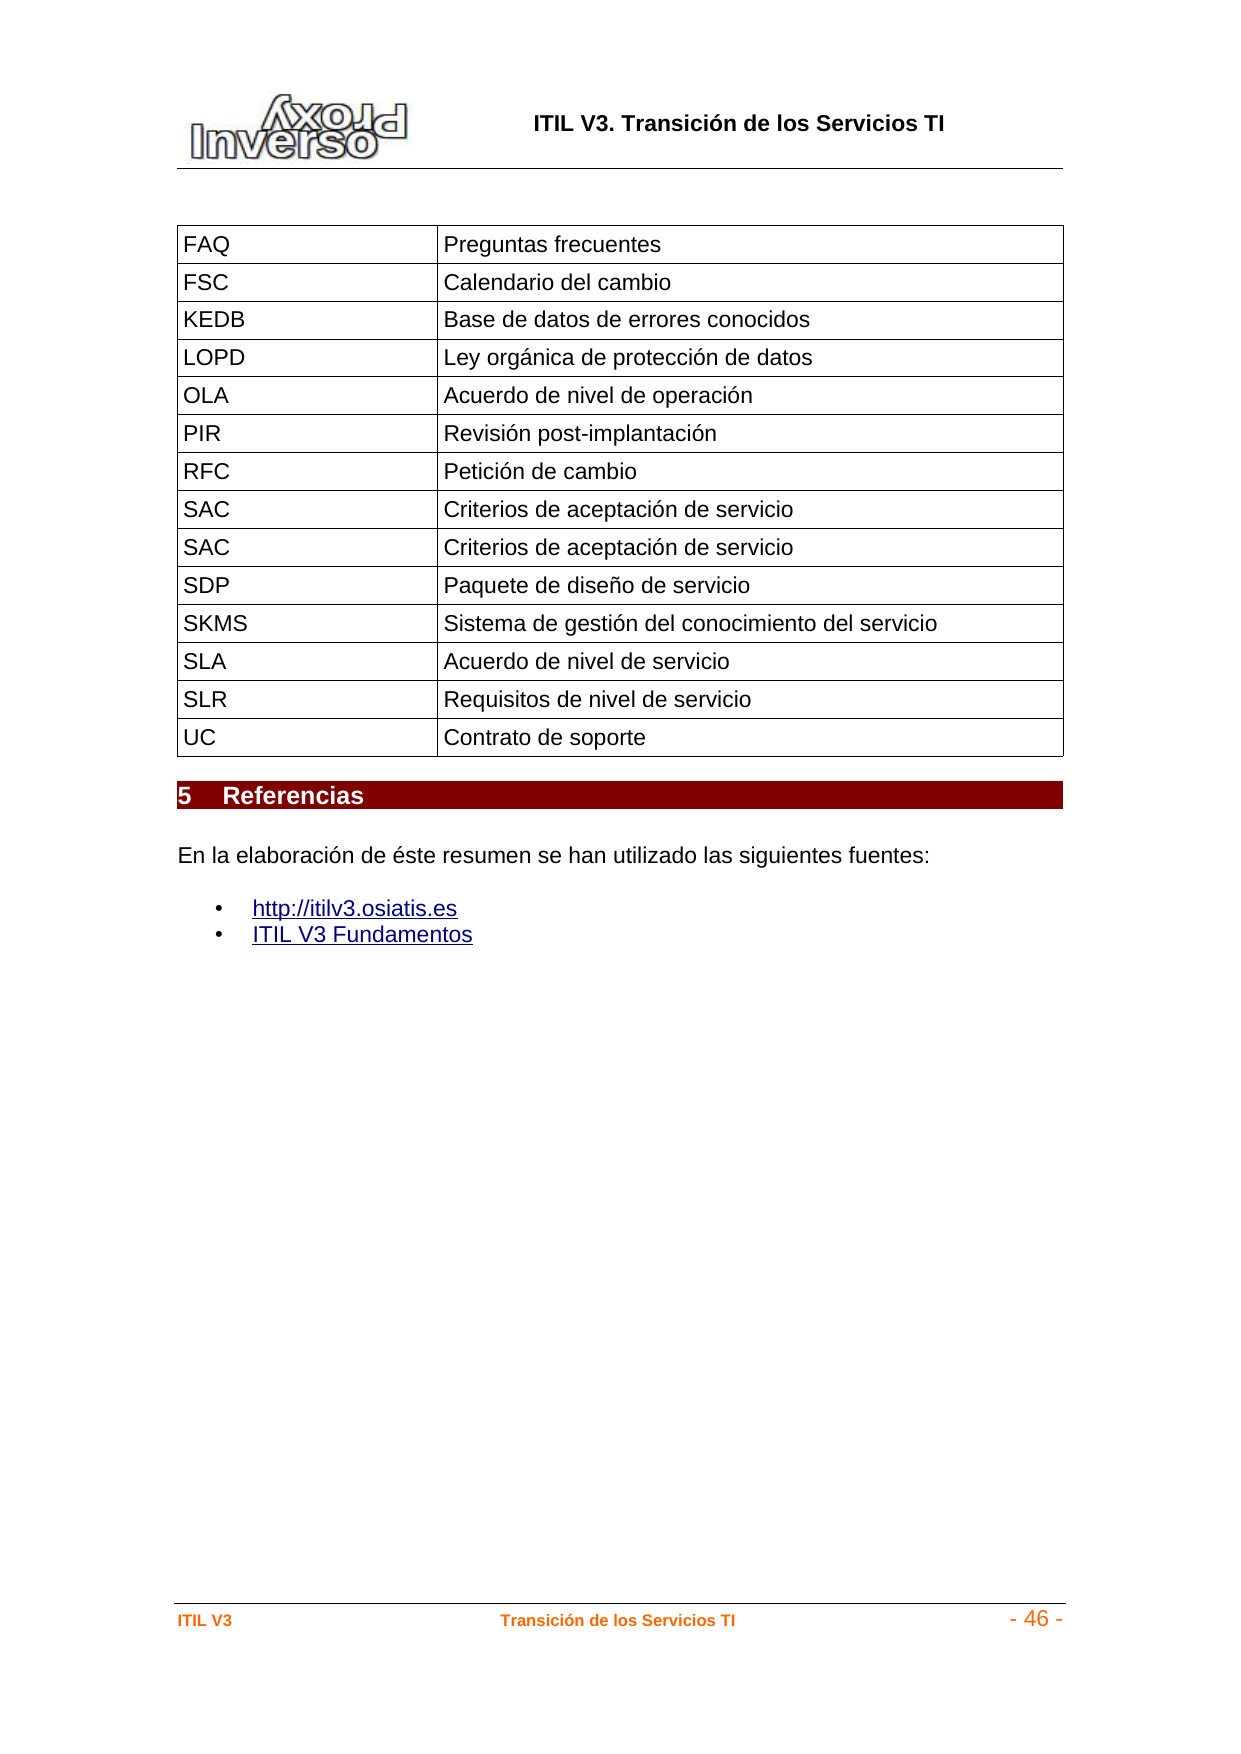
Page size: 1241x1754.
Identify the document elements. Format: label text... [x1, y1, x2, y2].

table_cell Acuerdo de nivel de operación [438, 377, 1063, 414]
table_cell SAC [178, 491, 437, 528]
table_cell LOPD [178, 340, 437, 376]
table_cell Petición de cambio [438, 453, 1063, 490]
text En la elaboración de éste resumen se han utilizado las siguientes fuentes: [177, 842, 1063, 868]
table_cell Contrato de soporte [438, 719, 1063, 756]
table_cell Criterios de aceptación de servicio [438, 491, 1063, 528]
table_cell UC [178, 719, 437, 756]
table_cell KEDB [178, 302, 437, 338]
table_cell Criterios de aceptación de servicio [438, 529, 1063, 566]
table_cell FAQ [178, 226, 437, 263]
list http://itilv3.osiatis.es [215, 895, 1063, 921]
list ITIL V3 Fundamentos [215, 921, 1063, 947]
table_cell Preguntas frecuentes [438, 226, 1063, 263]
table_cell Requisitos de nivel de servicio [438, 681, 1063, 718]
table_cell SDP [178, 567, 437, 604]
table_cell Sistema de gestión del conocimiento del servicio [438, 605, 1063, 642]
picture [184, 89, 414, 164]
table_cell SLA [178, 643, 437, 680]
table_cell Base de datos de errores conocidos [438, 302, 1063, 338]
table_cell SKMS [178, 605, 437, 642]
table_cell PIR [178, 415, 437, 452]
table_cell Paquete de diseño de servicio [438, 567, 1063, 604]
table_cell SLR [178, 681, 437, 718]
table_cell SAC [178, 529, 437, 566]
table_cell Ley orgánica de protección de datos [438, 340, 1063, 376]
table_cell Revisión post-implantación [438, 415, 1063, 452]
table_cell FSC [178, 264, 437, 301]
table_cell RFC [178, 453, 437, 490]
table_cell OLA [178, 377, 437, 414]
subtitle Referencias [177, 781, 1063, 809]
table_cell Acuerdo de nivel de servicio [438, 643, 1063, 680]
table_cell Calendario del cambio [438, 264, 1063, 301]
